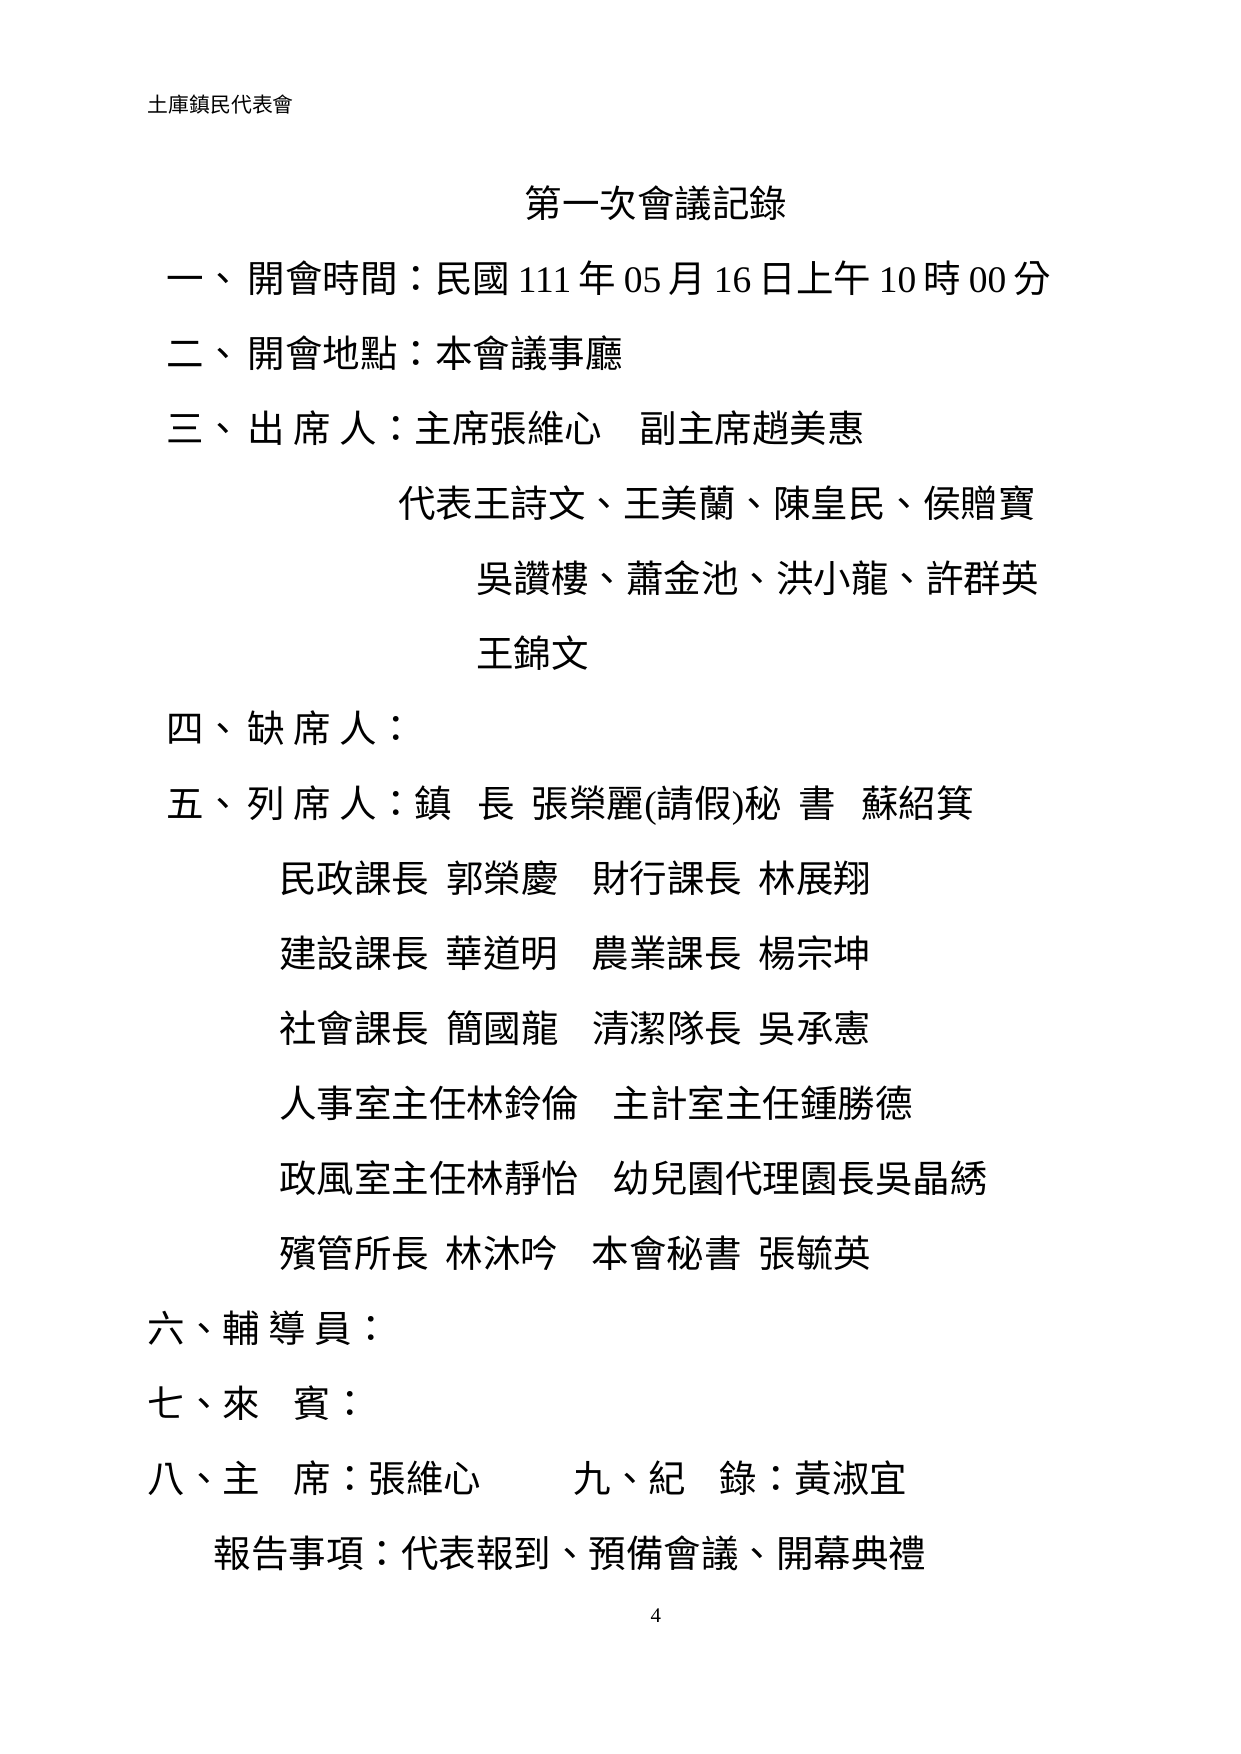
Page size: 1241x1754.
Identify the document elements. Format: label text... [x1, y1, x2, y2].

list 出 席 人：主席張維心 副主席趙美惠 [166, 389, 1163, 464]
list 列 席 人：鎮 長 張榮麗(請假)秘 書 蘇紹箕 [166, 764, 1163, 839]
text 代表王詩文、王美蘭、陳皇民、侯贈寶 [148, 464, 1163, 539]
text 第一次會議記錄 [148, 164, 1163, 239]
list 缺 席 人： [166, 689, 1163, 764]
list 開會地點：本會議事廳 [166, 314, 1163, 389]
text 王錦文 [448, 614, 1163, 689]
text 建設課長 華道明 農業課長 楊宗坤 [148, 914, 1163, 989]
text 人事室主任林鈴倫 主計室主任鍾勝德 [148, 1064, 1163, 1139]
text 殯管所長 林沐吟 本會秘書 張毓英 [148, 1214, 1163, 1289]
text 六、輔 導 員： [148, 1289, 1163, 1364]
text 吳讚樓、蕭金池、洪小龍、許群英 [448, 539, 1163, 614]
list 開會時間：民國111年05月16日上午10時00分 [166, 239, 1163, 314]
text 七、來 賓： [148, 1364, 1163, 1439]
text 社會課長 簡國龍 清潔隊長 吳承憲 [148, 989, 1163, 1064]
text 民政課長 郭榮慶 財行課長 林展翔 [148, 839, 1163, 914]
text 八、主 席：張維心 九、紀 錄：黃淑宜 [148, 1439, 1163, 1514]
text 政風室主任林靜怡 幼兒園代理園長吳晶綉 [148, 1139, 1163, 1214]
text 報告事項：代表報到、預備會議、開幕典禮 [148, 1514, 1163, 1589]
